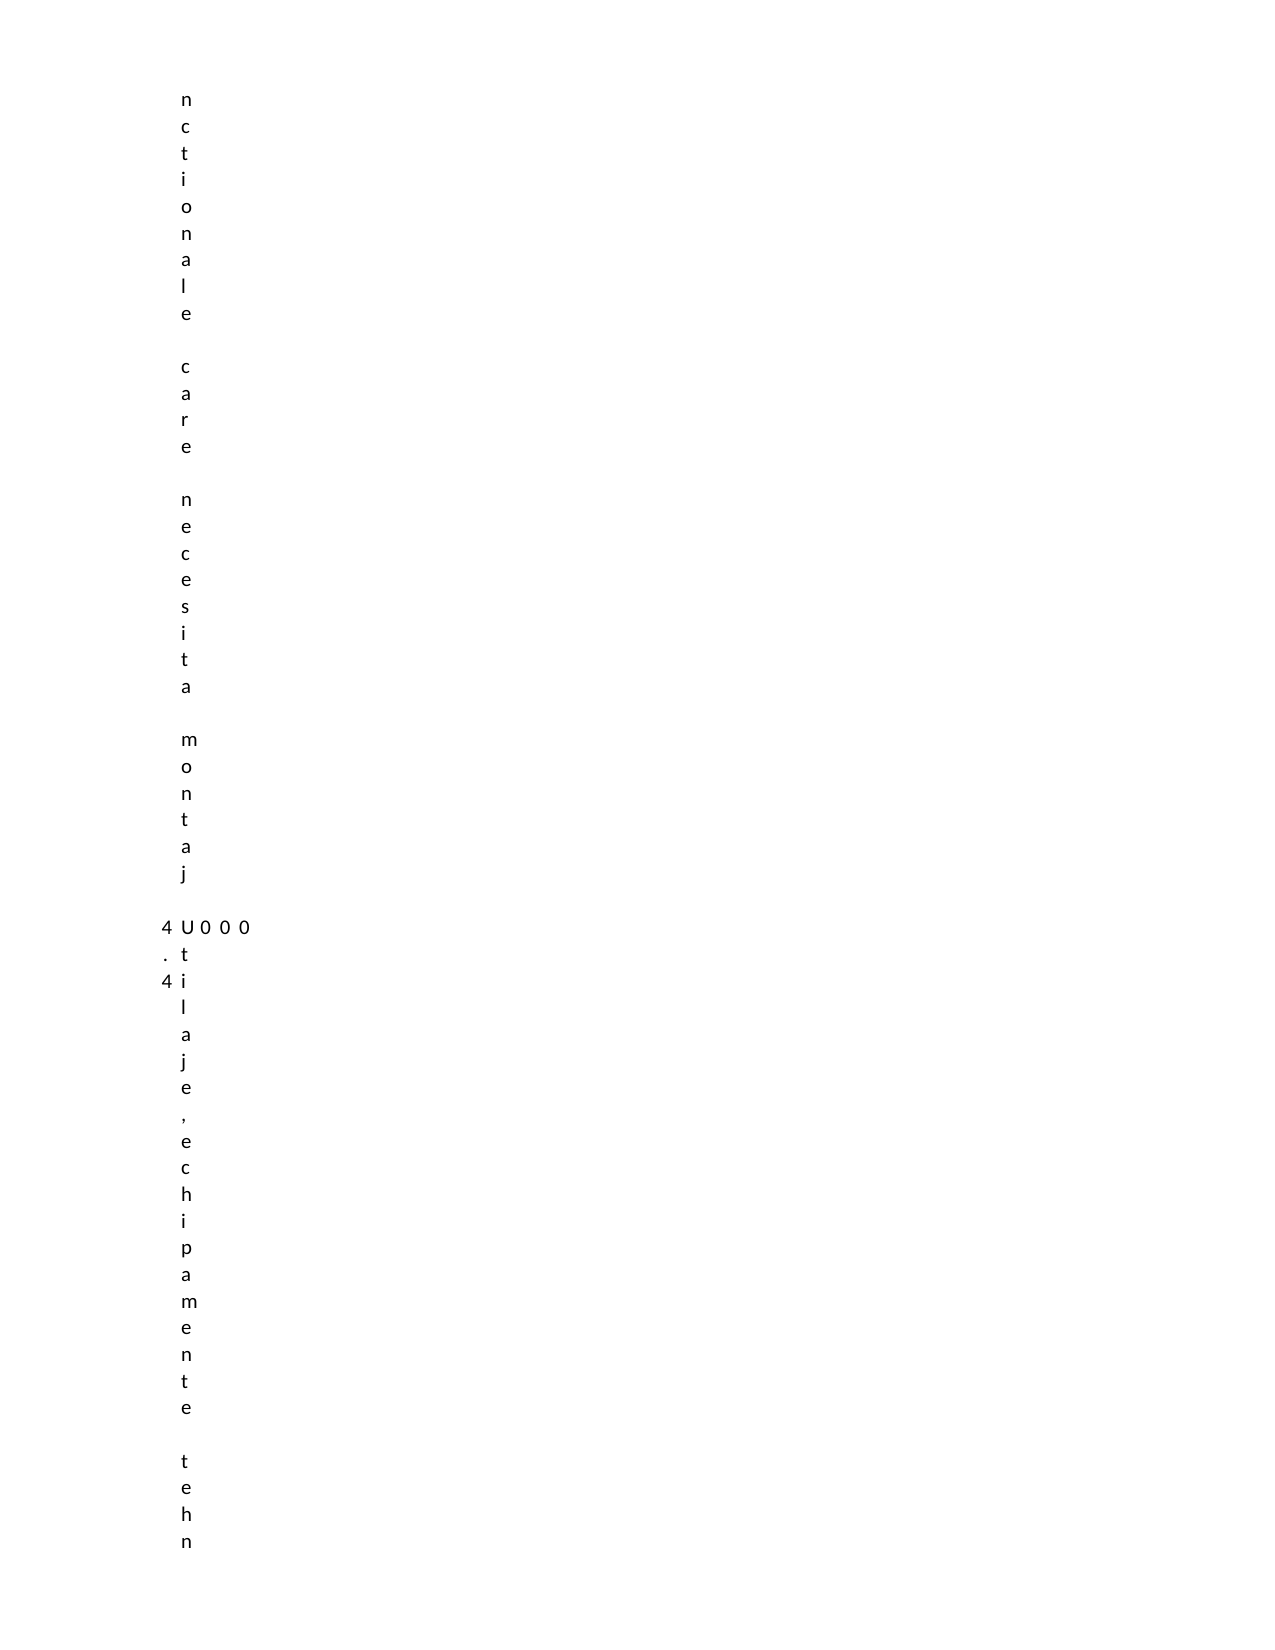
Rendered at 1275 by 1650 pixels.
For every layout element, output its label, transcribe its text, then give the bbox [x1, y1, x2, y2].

table_cell 0 [233, 909, 252, 1559]
table_cell [583, 75, 692, 1565]
table_cell [156, 81, 175, 909]
table_cell 0 [194, 81, 214, 909]
table_cell [367, 75, 475, 1565]
table_cell [233, 81, 252, 909]
table_cell Utilaje, echipamente tehnologice si functionale care nu necesita montaj si echipamente de transport [175, 909, 194, 1559]
table_cell [150, 75, 258, 1565]
table_cell Utilaje, echipamente tehnologice si functionale care necesita montaj [175, 81, 194, 909]
table_cell 0 [194, 909, 214, 1559]
table_cell [475, 75, 583, 1565]
table_cell [214, 81, 233, 909]
table_cell [258, 75, 367, 1565]
table_cell 4.4 [156, 909, 175, 1559]
table_cell 0 [214, 909, 233, 1559]
